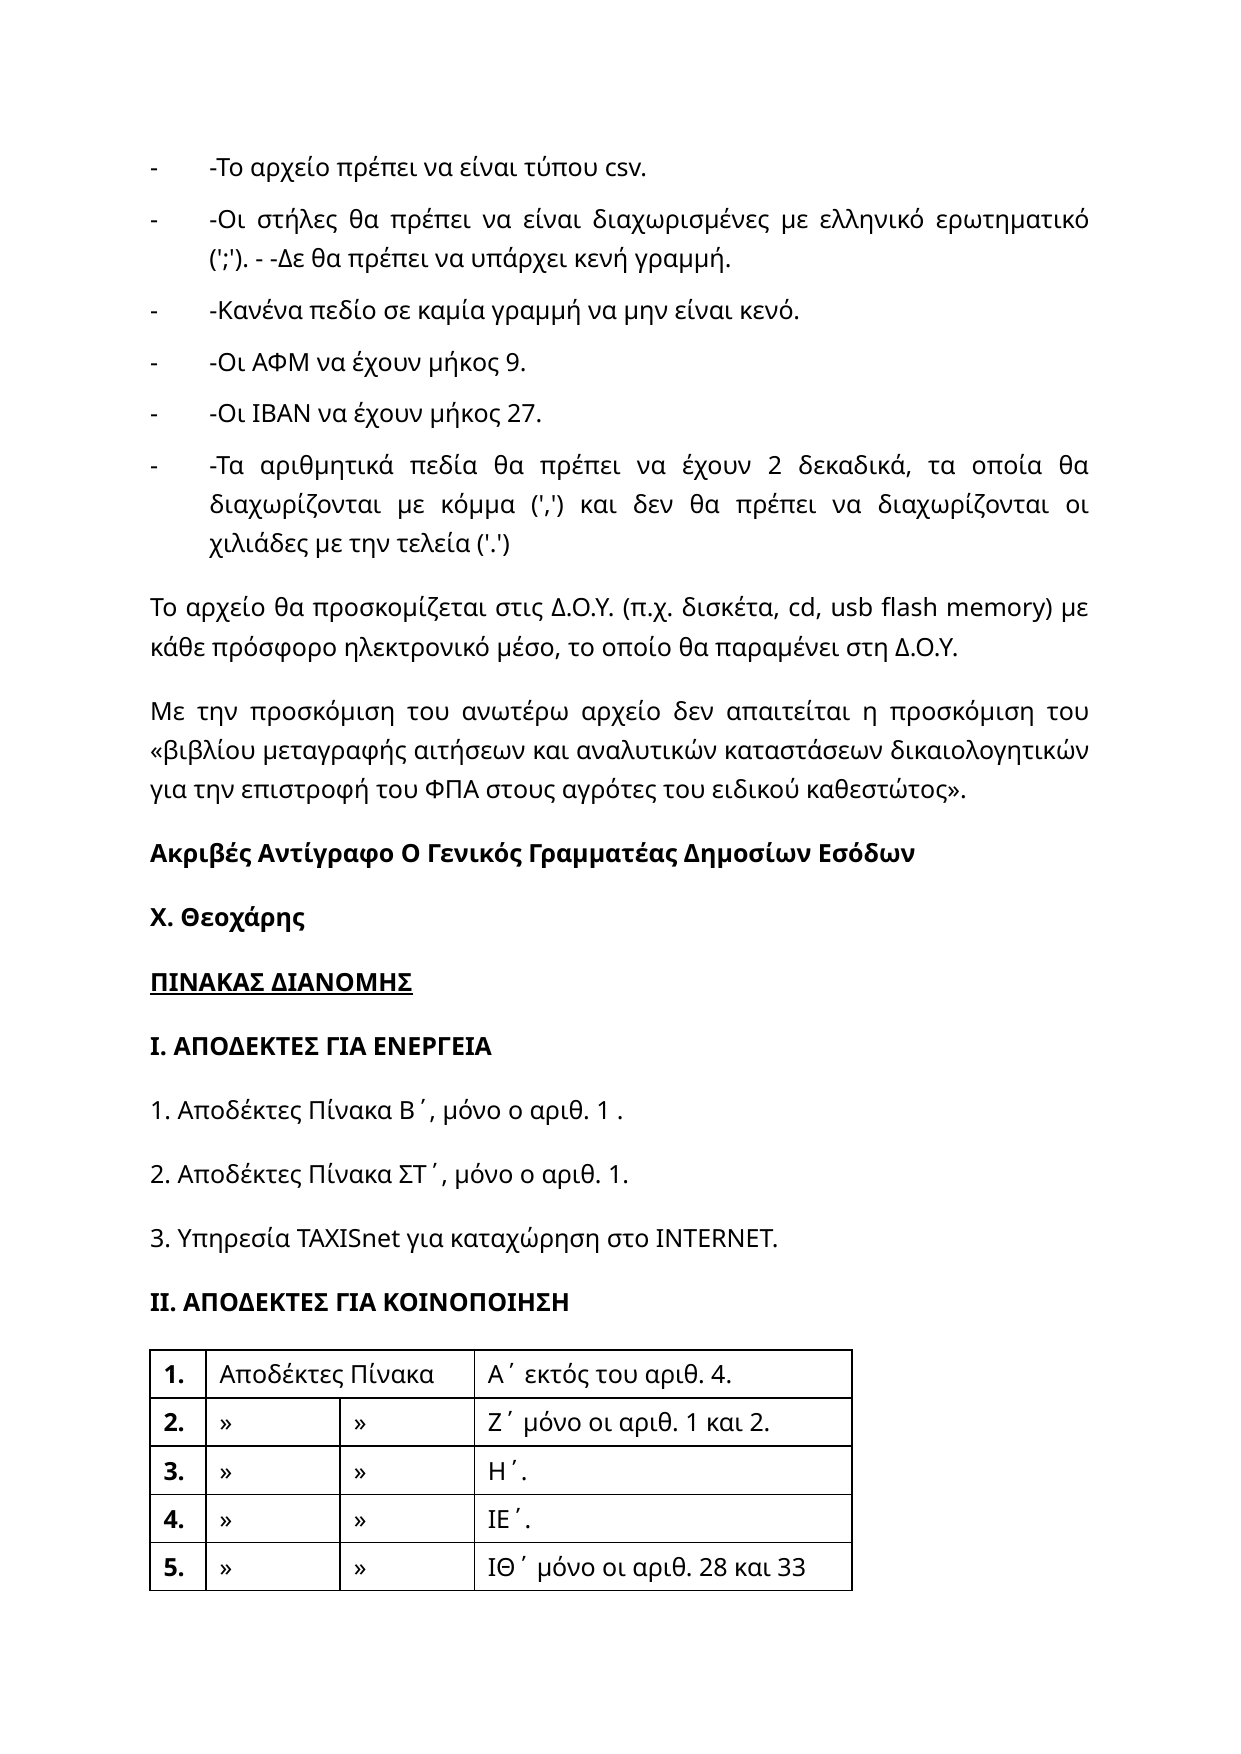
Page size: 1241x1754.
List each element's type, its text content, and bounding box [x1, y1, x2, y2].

table_cell 4. [151, 1495, 205, 1542]
table_cell » [207, 1399, 339, 1445]
text 2. Αποδέκτες Πίνακα ΣΤ΄, μόνο ο αριθ. 1. [150, 1157, 1090, 1191]
list - -Κανένα πεδίο σε καμία γραμμή να μην είναι κενό. [150, 292, 1090, 327]
table_cell ΙΘ΄ μόνο οι αριθ. 28 και 33 [475, 1543, 851, 1590]
text Ακριβές Αντίγραφο Ο Γενικός Γραμματέας Δημοσίων Εσόδων [150, 836, 1090, 870]
table_cell Ζ΄ μόνο οι αριθ. 1 και 2. [475, 1399, 851, 1445]
table_cell » [207, 1543, 339, 1590]
table_cell » [341, 1399, 474, 1445]
list - -Οι στήλες θα πρέπει να είναι διαχωρισμένες με ελληνικό ερωτηματικό (';'). - -Δε θα πρέπει να υπάρχει κενή γραμμή. [150, 202, 1090, 275]
table_cell » [341, 1495, 474, 1542]
table_header Α΄ εκτός του αριθ. 4. [475, 1351, 851, 1397]
table_cell 5. [151, 1543, 205, 1590]
list - -Τα αριθμητικά πεδία θα πρέπει να έχουν 2 δεκαδικά, τα οποία θα διαχωρίζονται με κόμμα (',') και δεν θα πρέπει να διαχωρίζονται οι χιλιάδες με την τελεία ('.') [150, 447, 1090, 560]
list - -Οι IBAN να έχουν μήκος 27. [150, 396, 1090, 430]
text ΠΙΝΑΚΑΣ ΔΙΑΝΟΜΗΣ [150, 964, 1090, 998]
text Το αρχείο θα προσκομίζεται στις Δ.Ο.Υ. (π.χ. δισκέτα, cd, usb flash memory) με κάθε πρόσφορο ηλεκτρονικό μέσο, το οποίο θα παραμένει στη Δ.Ο.Υ. [150, 590, 1090, 663]
table_cell ΙΕ΄. [475, 1495, 851, 1542]
text 1. Αποδέκτες Πίνακα Β΄, μόνο ο αριθ. 1 . [150, 1092, 1090, 1127]
text ΙΙ. ΑΠΟΔΕΚΤΕΣ ΓΙΑ ΚΟΙΝΟΠΟΙΗΣΗ [150, 1285, 1090, 1319]
text 3. Υπηρεσία TAXISnet για καταχώρηση στο INTERNET. [150, 1221, 1090, 1255]
table_header Αποδέκτες Πίνακα [207, 1351, 474, 1397]
table_cell » [207, 1495, 339, 1542]
table_cell Η΄. [475, 1447, 851, 1493]
list - -Οι ΑΦΜ να έχουν μήκος 9. [150, 344, 1090, 378]
table_cell 3. [151, 1447, 205, 1493]
table_cell » [341, 1543, 474, 1590]
table_cell » [341, 1447, 474, 1493]
table_header 1. [151, 1351, 205, 1397]
table_cell 2. [151, 1399, 205, 1445]
text Χ. Θεοχάρης [150, 900, 1090, 934]
table_cell » [207, 1447, 339, 1493]
text Ι. ΑΠΟΔΕΚΤΕΣ ΓΙΑ ΕΝΕΡΓΕΙΑ [150, 1028, 1090, 1062]
list - -Το αρχείο πρέπει να είναι τύπου csv. [150, 150, 1090, 184]
text Με την προσκόμιση του ανωτέρω αρχείο δεν απαιτείται η προσκόμιση του «βιβλίου μεταγραφής αιτήσεων και αναλυτικών καταστάσεων δικαιολογητικών για την επιστροφή του ΦΠΑ στους αγρότες του ειδικού καθεστώτος». [150, 693, 1090, 806]
